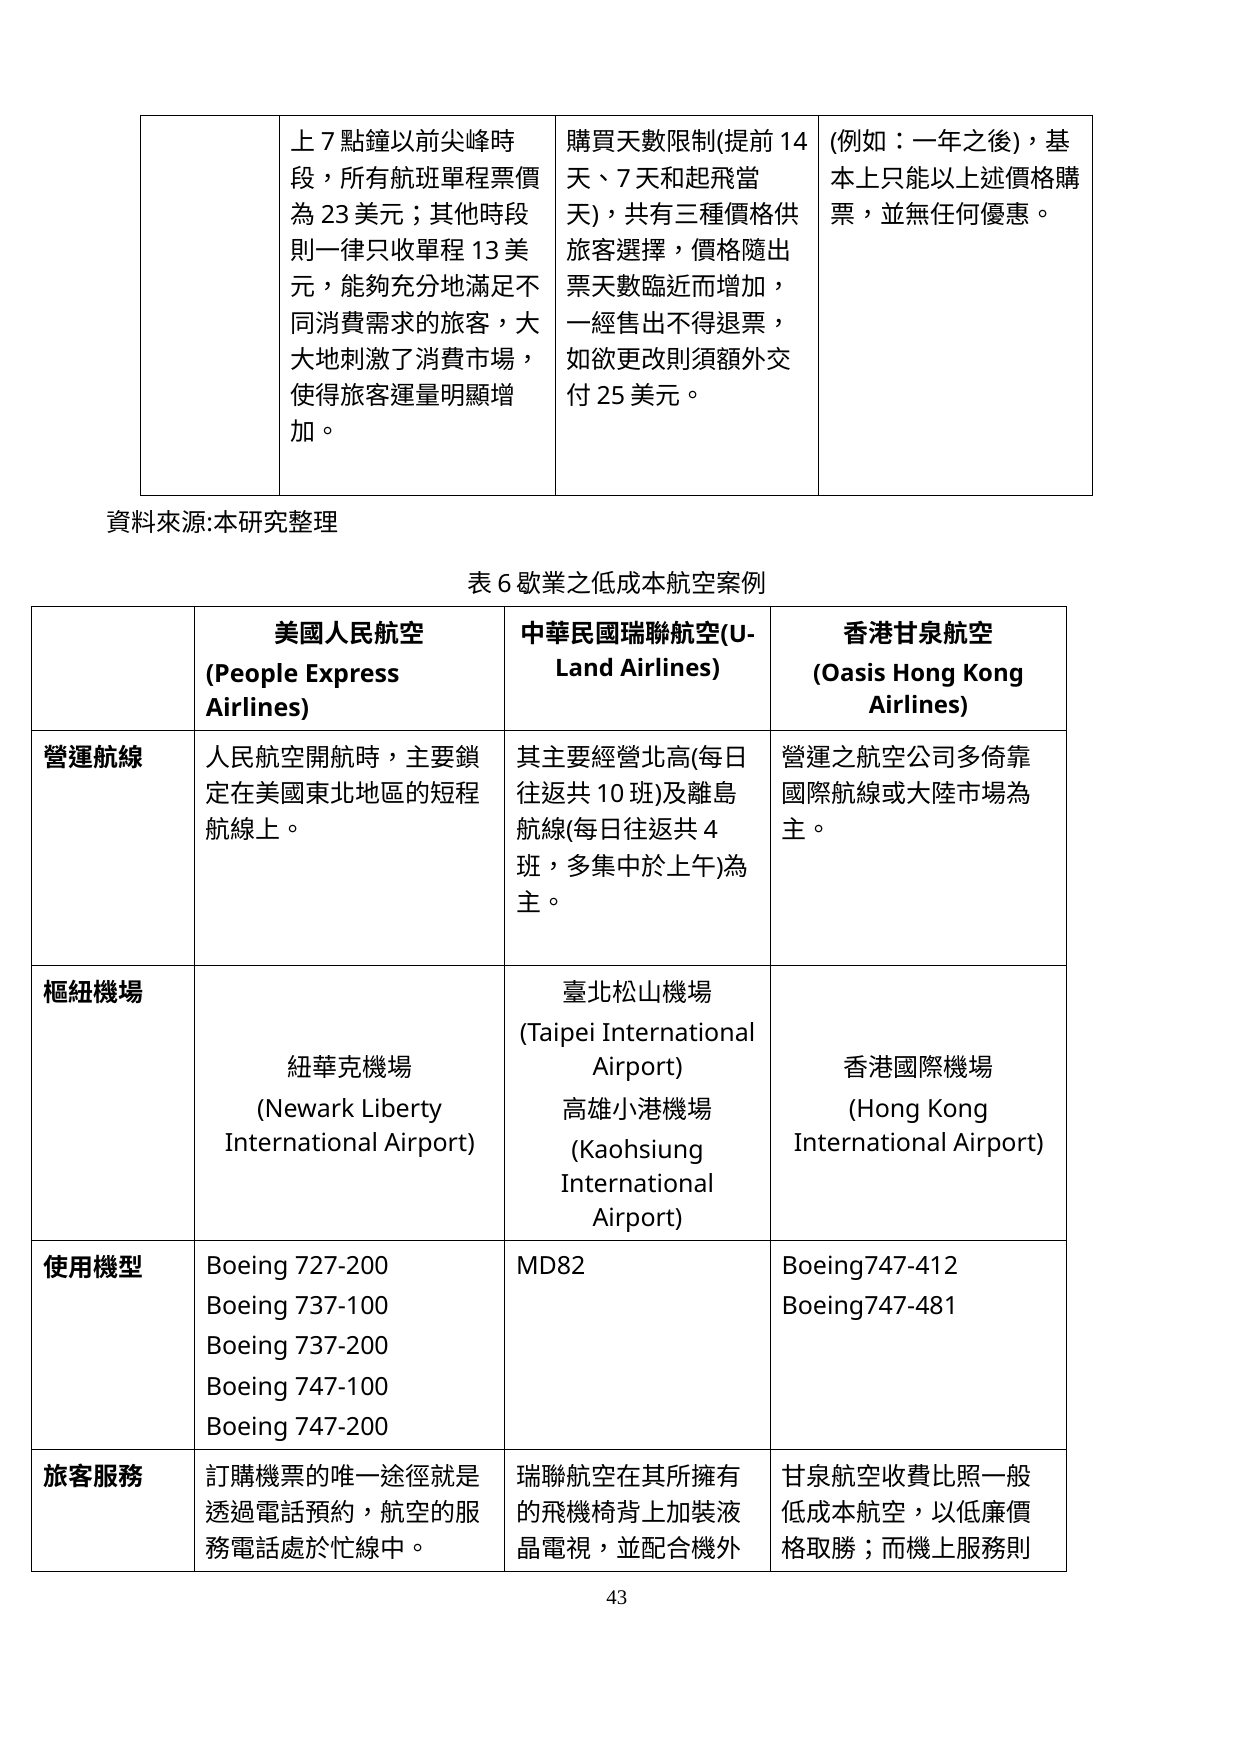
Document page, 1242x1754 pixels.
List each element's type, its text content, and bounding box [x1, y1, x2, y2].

table_cell 營運航線 [32, 731, 194, 965]
table_cell 香港國際機場 (Hong Kong International Airport) [771, 966, 1066, 1240]
table_header [32, 607, 194, 730]
table_cell 營運之航空公司多倚靠國際航線或大陸市場為主。 [771, 731, 1066, 965]
table_cell 上7點鐘以前尖峰時段，所有航班單程票價為23美元；其他時段則一律只收單程13美元，能夠充分地滿足不同消費需求的旅客，大大地刺激了消費市場，使得旅客運量明顯增加。 [280, 116, 555, 495]
text 資料來源:本研究整理 [106, 502, 1127, 538]
table_cell 紐華克機場 (Newark Liberty International Airport) [195, 966, 504, 1240]
table_cell Boeing747-412 Boeing747-481 [771, 1241, 1066, 1449]
table_cell Boeing 727-200 Boeing 737-100 Boeing 737-200 Boeing 747-100 Boeing 747-200 [195, 1241, 504, 1449]
table_header 香港甘泉航空 (Oasis Hong Kong Airlines) [771, 607, 1066, 730]
table_header 中華民國瑞聯航空(U-Land Airlines) [505, 607, 770, 730]
table_cell 訂購機票的唯一途徑就是透過電話預約，航空的服務電話處於忙線中。 [195, 1450, 504, 1571]
table_header 美國人民航空 (People Express Airlines) [195, 607, 504, 730]
table_cell 旅客服務 [32, 1450, 194, 1571]
table_cell (例如：一年之後)，基本上只能以上述價格購票，並無任何優惠。 [819, 116, 1092, 495]
table_cell 使用機型 [32, 1241, 194, 1449]
text 表6歇業之低成本航空案例 [106, 563, 1127, 599]
table_cell 甘泉航空收費比照一般低成本航空，以低廉價格取勝；而機上服務則 [771, 1450, 1066, 1571]
table_cell 臺北松山機場 (Taipei International Airport) 高雄小港機場 (Kaohsiung International Airport) [505, 966, 770, 1240]
table_cell 樞紐機場 [32, 966, 194, 1240]
table_cell [141, 116, 279, 495]
table_cell 購買天數限制(提前14天、7天和起飛當天)，共有三種價格供旅客選擇，價格隨出票天數臨近而增加，一經售出不得退票，如欲更改則須額外交付25美元。 [556, 116, 818, 495]
table_cell 其主要經營北高(每日往返共10班)及離島航線(每日往返共4班，多集中於上午)為主。 [505, 731, 770, 965]
table_cell 瑞聯航空在其所擁有的飛機椅背上加裝液晶電視，並配合機外 [505, 1450, 770, 1571]
table_cell 人民航空開航時，主要鎖定在美國東北地區的短程航線上。 [195, 731, 504, 965]
table_cell MD82 [505, 1241, 770, 1449]
